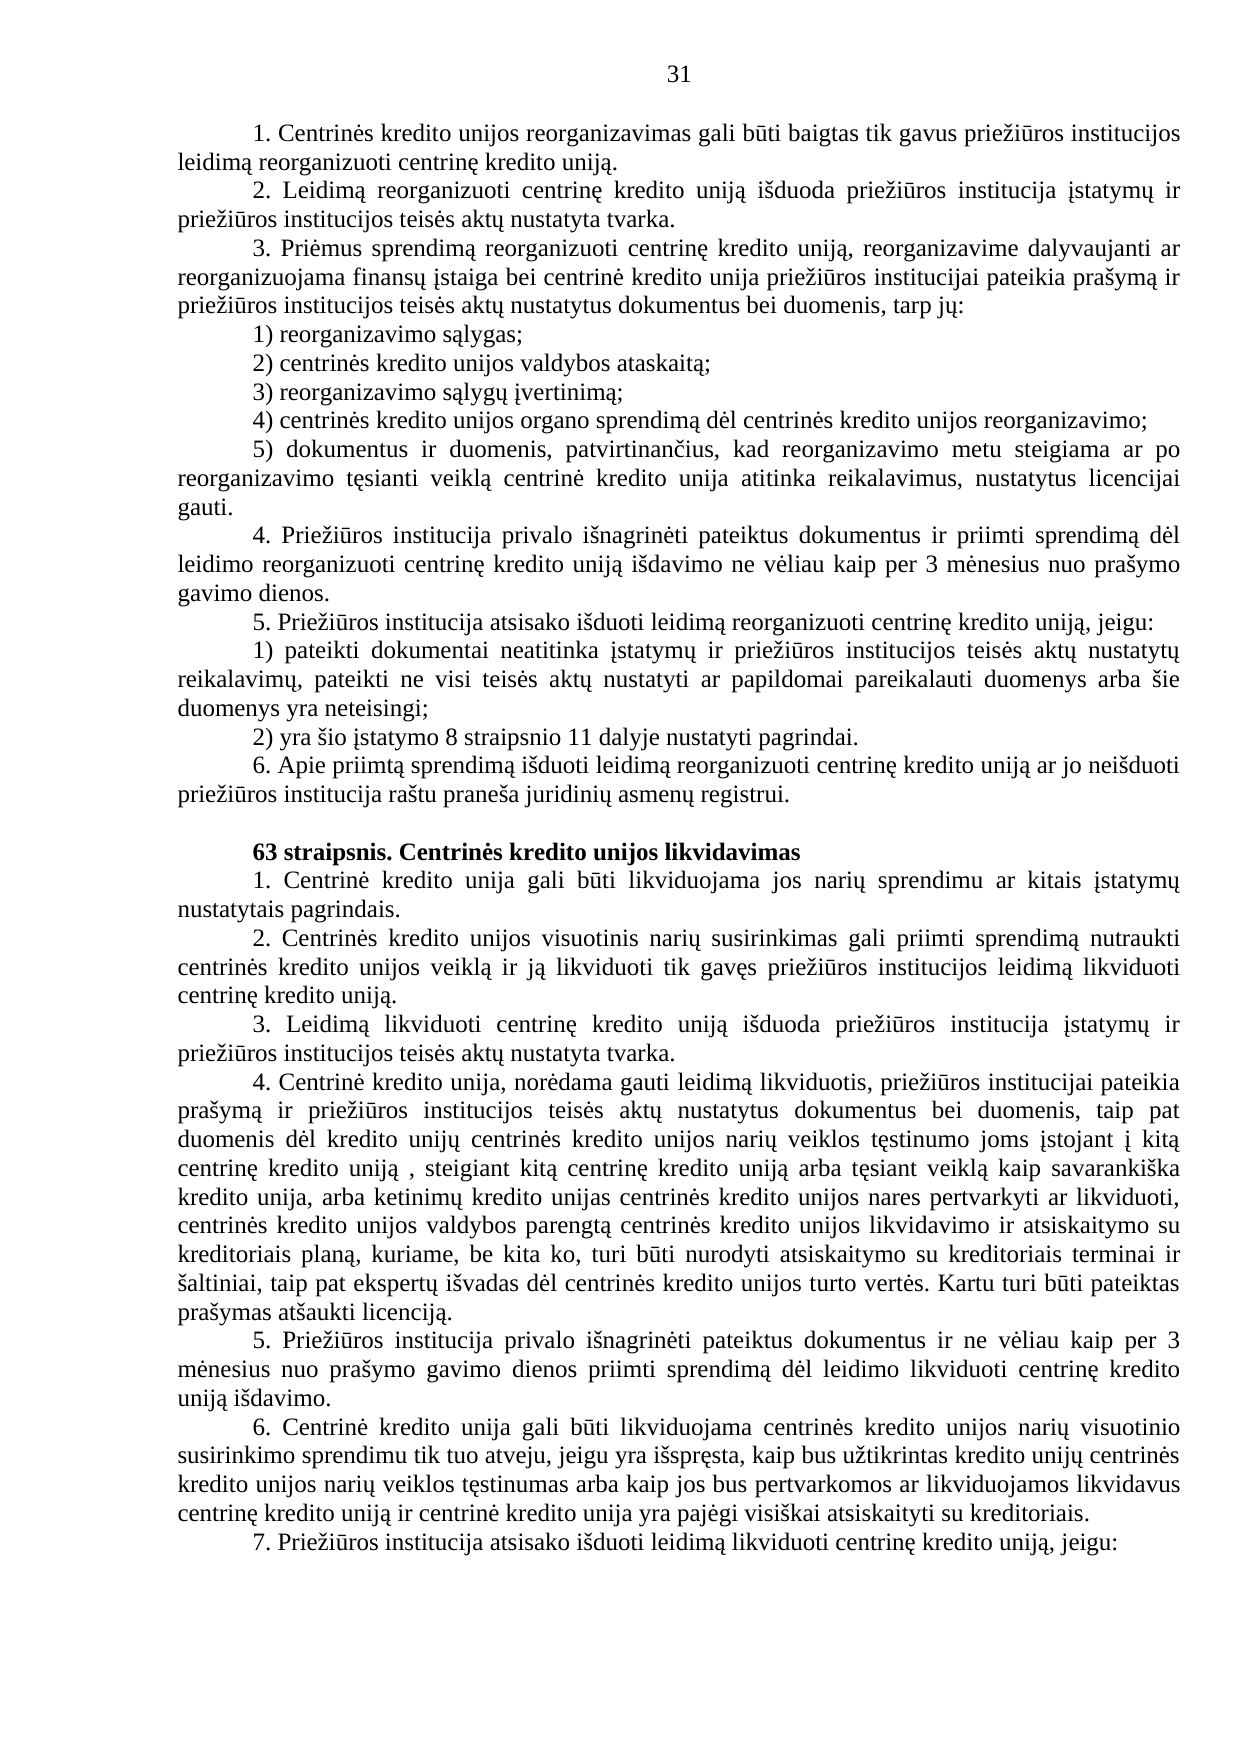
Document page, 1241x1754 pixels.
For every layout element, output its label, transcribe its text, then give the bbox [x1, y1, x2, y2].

text 5. Priežiūros institucija privalo išnagrinėti pateiktus dokumentus ir ne vėliau kaip per 3 mėnesius nuo prašymo gavimo dienos priimti sprendimą dėl leidimo likviduoti centrinę kredito uniją išdavimo. [177, 1326, 1181, 1412]
text 4. Priežiūros institucija privalo išnagrinėti pateiktus dokumentus ir priimti sprendimą dėl leidimo reorganizuoti centrinę kredito uniją išdavimo ne vėliau kaip per 3 mėnesius nuo prašymo gavimo dienos. [177, 521, 1181, 607]
text 4. Centrinė kredito unija, norėdama gauti leidimą likviduotis, priežiūros institucijai pateikia prašymą ir priežiūros institucijos teisės aktų nustatytus dokumentus bei duomenis, taip pat duomenis dėl kredito unijų centrinės kredito unijos narių veiklos tęstinumo joms įstojant į kitą centrinę kredito uniją , steigiant kitą centrinę kredito uniją arba tęsiant veiklą kaip savarankiška kredito unija, arba ketinimų kredito unijas centrinės kredito unijos nares pertvarkyti ar likviduoti, centrinės kredito unijos valdybos parengtą centrinės kredito unijos likvidavimo ir atsiskaitymo su kreditoriais planą, kuriame, be kita ko, turi būti nurodyti atsiskaitymo su kreditoriais terminai ir šaltiniai, taip pat ekspertų išvadas dėl centrinės kredito unijos turto vertės. Kartu turi būti pateiktas prašymas atšaukti licenciją. [177, 1067, 1181, 1326]
text 1) pateikti dokumentai neatitinka įstatymų ir priežiūros institucijos teisės aktų nustatytų reikalavimų, pateikti ne visi teisės aktų nustatyti ar papildomai pareikalauti duomenys arba šie duomenys yra neteisingi; [177, 636, 1181, 722]
text 2. Leidimą reorganizuoti centrinę kredito uniją išduoda priežiūros institucija įstatymų ir priežiūros institucijos teisės aktų nustatyta tvarka. [177, 176, 1181, 233]
text 5) dokumentus ir duomenis, patvirtinančius, kad reorganizavimo metu steigiama ar po reorganizavimo tęsianti veiklą centrinė kredito unija atitinka reikalavimus, nustatytus licencijai gauti. [177, 434, 1181, 521]
text 1) reorganizavimo sąlygas; [177, 319, 1181, 348]
text 6. Apie priimtą sprendimą išduoti leidimą reorganizuoti centrinę kredito uniją ar jo neišduoti priežiūros institucija raštu praneša juridinių asmenų registrui. [177, 751, 1181, 808]
text 2) yra šio įstatymo 8 straipsnio 11 dalyje nustatyti pagrindai. [177, 722, 1181, 751]
text 3) reorganizavimo sąlygų įvertinimą; [177, 377, 1181, 406]
text 2. Centrinės kredito unijos visuotinis narių susirinkimas gali priimti sprendimą nutraukti centrinės kredito unijos veiklą ir ją likviduoti tik gavęs priežiūros institucijos leidimą likviduoti centrinę kredito uniją. [177, 923, 1181, 1009]
text 1. Centrinė kredito unija gali būti likviduojama jos narių sprendimu ar kitais įstatymų nustatytais pagrindais. [177, 866, 1181, 923]
text 63 straipsnis. Centrinės kredito unijos likvidavimas [252, 837, 1181, 866]
text 1. Centrinės kredito unijos reorganizavimas gali būti baigtas tik gavus priežiūros institucijos leidimą reorganizuoti centrinę kredito uniją. [177, 118, 1181, 176]
text 4) centrinės kredito unijos organo sprendimą dėl centrinės kredito unijos reorganizavimo; [177, 406, 1181, 434]
text 7. Priežiūros institucija atsisako išduoti leidimą likviduoti centrinę kredito uniją, jeigu: [177, 1527, 1181, 1556]
text 3. Priėmus sprendimą reorganizuoti centrinę kredito uniją, reorganizavime dalyvaujanti ar reorganizuojama finansų įstaiga bei centrinė kredito unija priežiūros institucijai pateikia prašymą ir priežiūros institucijos teisės aktų nustatytus dokumentus bei duomenis, tarp jų: [177, 233, 1181, 319]
text 5. Priežiūros institucija atsisako išduoti leidimą reorganizuoti centrinę kredito uniją, jeigu: [177, 607, 1181, 636]
text 3. Leidimą likviduoti centrinę kredito uniją išduoda priežiūros institucija įstatymų ir priežiūros institucijos teisės aktų nustatyta tvarka. [177, 1009, 1181, 1067]
text 6. Centrinė kredito unija gali būti likviduojama centrinės kredito unijos narių visuotinio susirinkimo sprendimu tik tuo atveju, jeigu yra išspręsta, kaip bus užtikrintas kredito unijų centrinės kredito unijos narių veiklos tęstinumas arba kaip jos bus pertvarkomos ar likviduojamos likvidavus centrinę kredito uniją ir centrinė kredito unija yra pajėgi visiškai atsiskaityti su kreditoriais. [177, 1412, 1181, 1527]
text 2) centrinės kredito unijos valdybos ataskaitą; [177, 348, 1181, 377]
